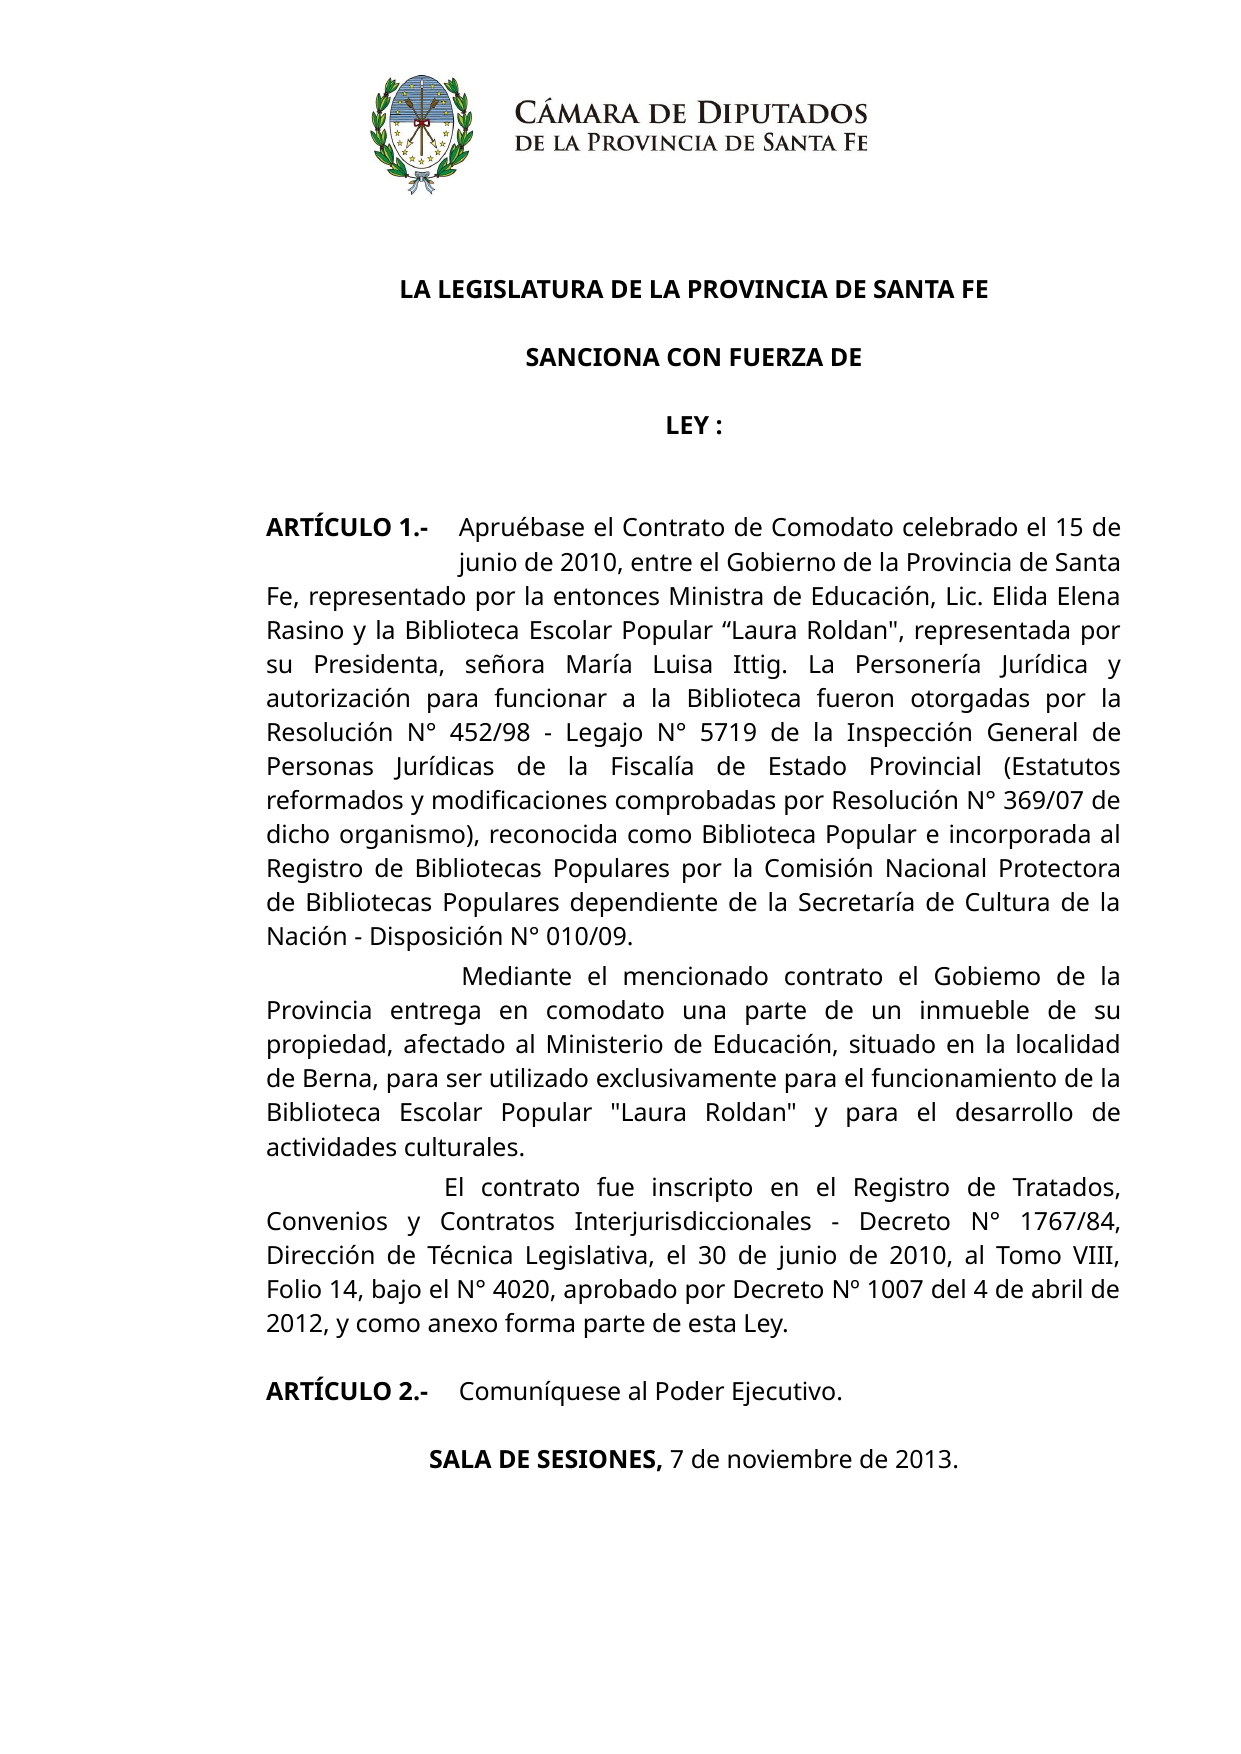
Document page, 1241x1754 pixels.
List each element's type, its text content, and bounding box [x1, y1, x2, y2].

text LA LEGISLATURA DE LA PROVINCIA DE SANTA FE [266, 272, 1122, 306]
text El contrato fue inscripto en el Registro de Tratados, Convenios y Contratos Interjurisdiccionales - Decreto N° 1767/84, Dirección de Técnica Legislativa, el 30 de junio de 2010, al Tomo VIII, Folio 14, bajo el N° 4020, aprobado por Decreto Nº 1007 del 4 de abril de 2012, y como anexo forma parte de esta Ley. [266, 1169, 1122, 1339]
text LEY : [266, 408, 1122, 442]
text SALA DE SESIONES, 7 de noviembre de 2013. [266, 1442, 1122, 1476]
text Mediante el mencionado contrato el Gobiemo de la Provincia entrega en comodato una parte de un inmueble de su propiedad, afectado al Ministerio de Educación, situado en la localidad de Berna, para ser utilizado exclusivamente para el funcionamiento de la Biblioteca Escolar Popular "Laura Roldan" y para el desarrollo de actividades culturales. [266, 959, 1122, 1163]
text Comuníquese al Poder Ejecutivo. [266, 1373, 1122, 1408]
table_header ARTÍCULO 2.- [266, 1374, 458, 1424]
text SANCIONA CON FUERZA DE [266, 340, 1122, 374]
table_header ARTÍCULO 1.- [266, 510, 458, 560]
text Apruébase el Contrato de Comodato celebrado el 15 de junio de 2010, entre el Gobierno de la Provincia de Santa Fe, representado por la entonces Ministra de Educación, Lic. Elida Elena Rasino y la Biblioteca Escolar Popular “Laura Roldan", representada por su Presidenta, señora María Luisa Ittig. La Personería Jurídica y autorización para funcionar a la Biblioteca fueron otorgadas por la Resolución N° 452/98 - Legajo N° 5719 de la Inspección General de Personas Jurídicas de la Fiscalía de Estado Provincial (Estatutos reformados y modiﬁcaciones comprobadas por Resolución N° 369/07 de dicho organismo), reconocida como Biblioteca Popular e incorporada al Registro de Bibliotecas Populares por la Comisión Nacional Protectora de Bibliotecas Populares dependiente de la Secretaría de Cultura de la Nación - Disposición N° 010/09. [266, 510, 1122, 953]
picture [370, 75, 868, 199]
